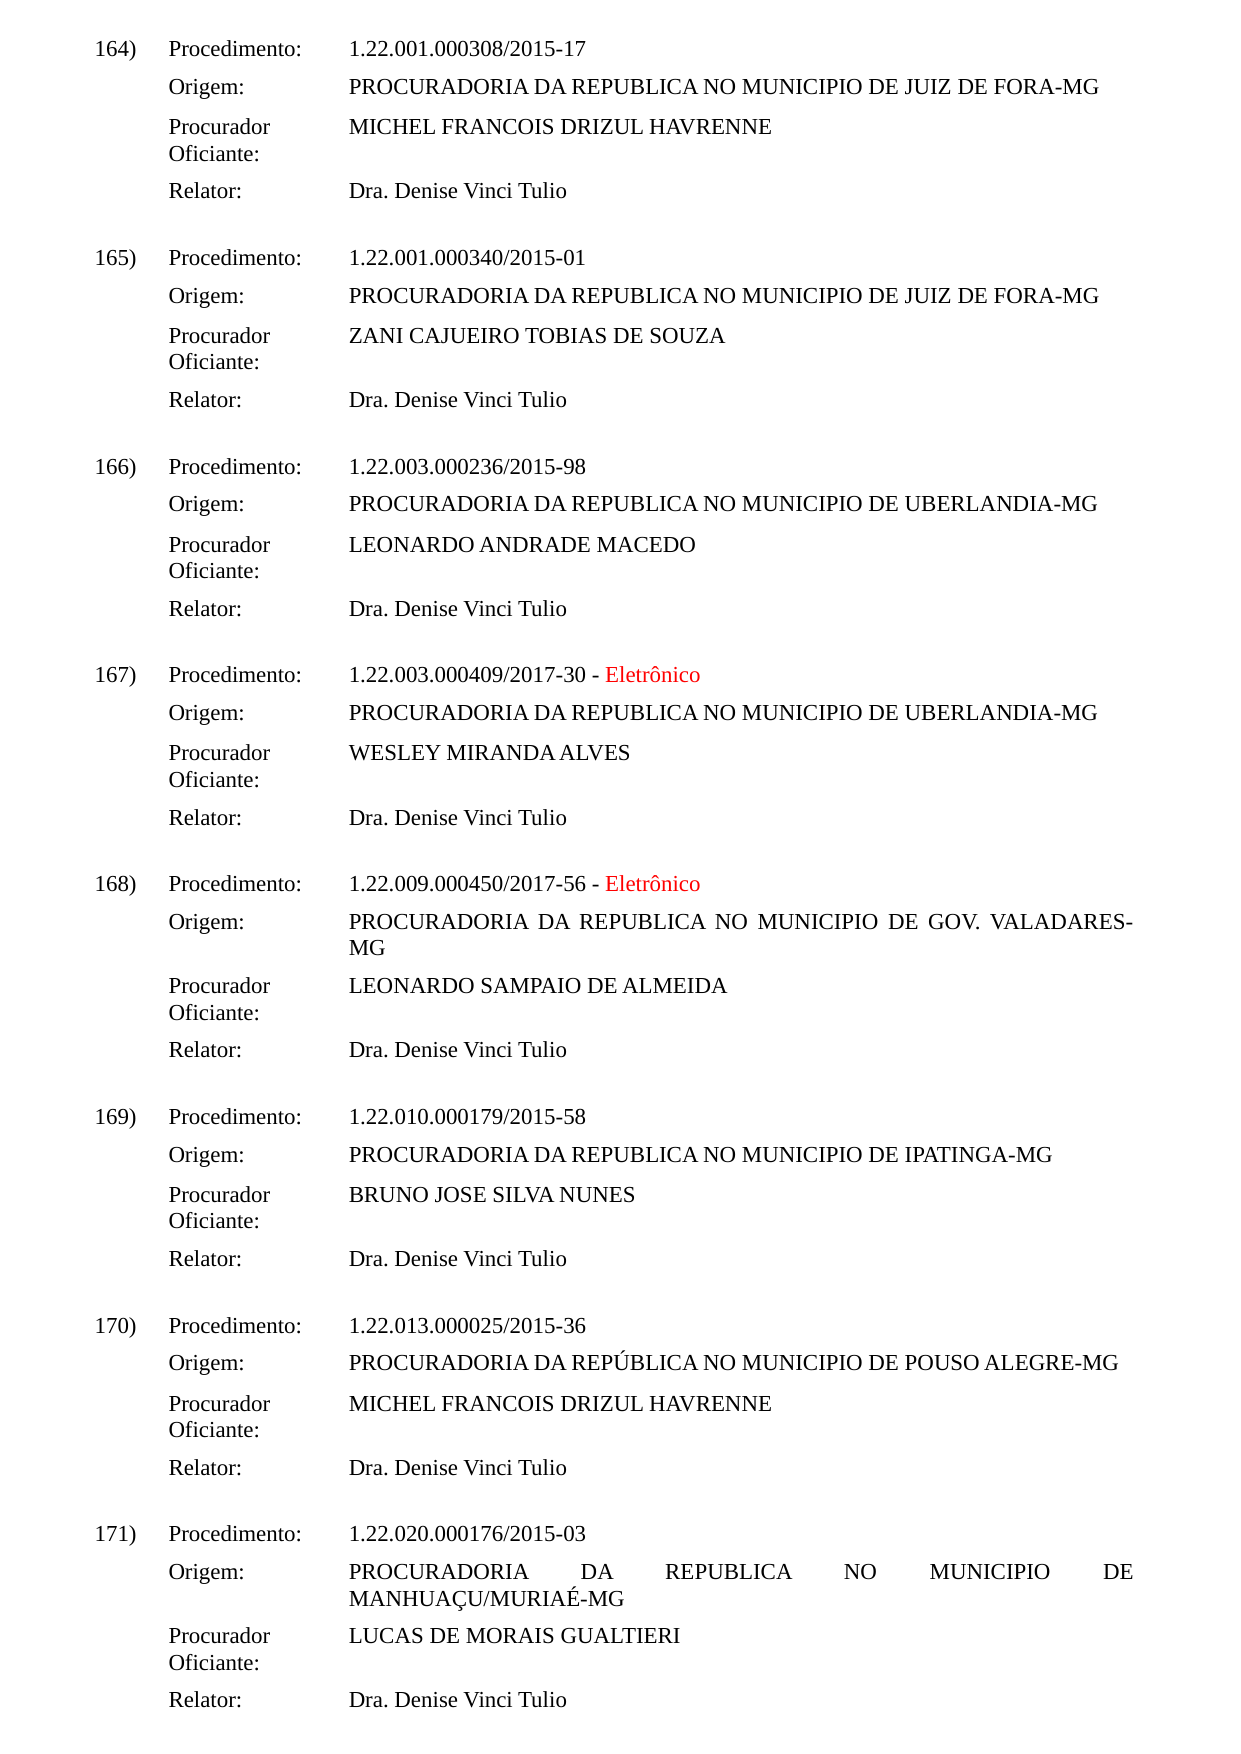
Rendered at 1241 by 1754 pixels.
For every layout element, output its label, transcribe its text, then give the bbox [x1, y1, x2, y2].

table_cell Dra. Denise Vinci Tulio [343, 380, 1139, 421]
table_cell Procurador Oficiante: [163, 1617, 343, 1681]
table_cell Origem: [163, 1135, 343, 1175]
table_cell Origem: [163, 1344, 343, 1384]
table_cell [89, 1384, 162, 1448]
table_cell PROCURADORIA DA REPÚBLICA NO MUNICIPIO DE POUSO ALEGRE-MG [343, 1344, 1139, 1384]
table_cell [89, 1239, 162, 1279]
table_cell Procurador Oficiante: [163, 108, 343, 172]
table_header 1.22.003.000409/2017-30 - Eletrônico [343, 656, 1139, 693]
table_cell PROCURADORIA DA REPUBLICA NO MUNICIPIO DE JUIZ DE FORA-MG [343, 276, 1139, 316]
table_cell WESLEY MIRANDA ALVES [343, 734, 1139, 798]
table_cell [89, 902, 162, 966]
table_cell [89, 108, 162, 172]
table_header 169) [89, 1097, 162, 1135]
table_cell [89, 172, 162, 212]
table_header 164) [89, 30, 162, 67]
table_cell [89, 316, 162, 380]
table_cell Dra. Denise Vinci Tulio [343, 1681, 1139, 1721]
table_cell [89, 525, 162, 589]
table_cell Relator: [163, 1031, 343, 1071]
table_header 1.22.003.000236/2015-98 [343, 447, 1139, 485]
table_cell ZANI CAJUEIRO TOBIAS DE SOUZA [343, 316, 1139, 380]
table_header 171) [89, 1515, 162, 1552]
table_cell [89, 1553, 162, 1617]
table_cell [89, 1135, 162, 1175]
table_cell [89, 276, 162, 316]
table_cell Relator: [163, 1681, 343, 1721]
table_cell [89, 380, 162, 421]
table_cell Relator: [163, 172, 343, 212]
table_header Procedimento: [163, 447, 343, 485]
table_header 168) [89, 865, 162, 902]
table_cell MICHEL FRANCOIS DRIZUL HAVRENNE [343, 108, 1139, 172]
table_cell [89, 1175, 162, 1239]
table_cell MICHEL FRANCOIS DRIZUL HAVRENNE [343, 1384, 1139, 1448]
table_cell [89, 694, 162, 734]
table_cell LEONARDO SAMPAIO DE ALMEIDA [343, 966, 1139, 1031]
table_header 1.22.020.000176/2015-03 [343, 1515, 1139, 1552]
table_cell Origem: [163, 485, 343, 525]
table_cell [89, 966, 162, 1031]
table_header Procedimento: [163, 238, 343, 276]
table_header Procedimento: [163, 1097, 343, 1135]
table_cell Procurador Oficiante: [163, 316, 343, 380]
table_cell Origem: [163, 694, 343, 734]
table_cell [89, 589, 162, 629]
table_cell [89, 1344, 162, 1384]
table_cell Relator: [163, 380, 343, 421]
table_header 1.22.009.000450/2017-56 - Eletrônico [343, 865, 1139, 902]
table_cell PROCURADORIA DA REPUBLICA NO MUNICIPIO DE MANHUAÇU/MURIAÉ-MG [343, 1553, 1139, 1617]
table_cell Origem: [163, 902, 343, 966]
table_cell Dra. Denise Vinci Tulio [343, 798, 1139, 838]
table_cell Procurador Oficiante: [163, 1384, 343, 1448]
table_cell Relator: [163, 798, 343, 838]
table_cell PROCURADORIA DA REPUBLICA NO MUNICIPIO DE GOV. VALADARES-MG [343, 902, 1139, 966]
table_cell [89, 1448, 162, 1488]
table_cell [89, 798, 162, 838]
table_cell [89, 734, 162, 798]
table_cell [89, 1681, 162, 1721]
table_cell [89, 1031, 162, 1071]
table_header 1.22.013.000025/2015-36 [343, 1306, 1139, 1344]
table_cell Dra. Denise Vinci Tulio [343, 1448, 1139, 1488]
table_cell PROCURADORIA DA REPUBLICA NO MUNICIPIO DE UBERLANDIA-MG [343, 485, 1139, 525]
table_cell PROCURADORIA DA REPUBLICA NO MUNICIPIO DE IPATINGA-MG [343, 1135, 1139, 1175]
table_cell Origem: [163, 276, 343, 316]
table_cell Dra. Denise Vinci Tulio [343, 1031, 1139, 1071]
table_header 166) [89, 447, 162, 485]
table_header 165) [89, 238, 162, 276]
table_header 1.22.010.000179/2015-58 [343, 1097, 1139, 1135]
table_cell PROCURADORIA DA REPUBLICA NO MUNICIPIO DE JUIZ DE FORA-MG [343, 67, 1139, 107]
table_header Procedimento: [163, 1515, 343, 1552]
table_header Procedimento: [163, 1306, 343, 1344]
table_header Procedimento: [163, 865, 343, 902]
table_cell [89, 485, 162, 525]
table_header 1.22.001.000340/2015-01 [343, 238, 1139, 276]
table_header 167) [89, 656, 162, 693]
table_cell Relator: [163, 1239, 343, 1279]
table_cell LEONARDO ANDRADE MACEDO [343, 525, 1139, 589]
table_cell Dra. Denise Vinci Tulio [343, 589, 1139, 629]
table_cell [89, 67, 162, 107]
table_cell Relator: [163, 589, 343, 629]
table_header 170) [89, 1306, 162, 1344]
table_cell [89, 1617, 162, 1681]
table_cell LUCAS DE MORAIS GUALTIERI [343, 1617, 1139, 1681]
table_cell Procurador Oficiante: [163, 734, 343, 798]
table_header Procedimento: [163, 30, 343, 67]
table_header 1.22.001.000308/2015-17 [343, 30, 1139, 67]
table_cell Origem: [163, 1553, 343, 1617]
table_cell Procurador Oficiante: [163, 525, 343, 589]
table_cell Procurador Oficiante: [163, 966, 343, 1031]
table_cell BRUNO JOSE SILVA NUNES [343, 1175, 1139, 1239]
table_cell Dra. Denise Vinci Tulio [343, 172, 1139, 212]
table_cell PROCURADORIA DA REPUBLICA NO MUNICIPIO DE UBERLANDIA-MG [343, 694, 1139, 734]
table_cell Dra. Denise Vinci Tulio [343, 1239, 1139, 1279]
table_cell Procurador Oficiante: [163, 1175, 343, 1239]
table_header Procedimento: [163, 656, 343, 693]
table_cell Origem: [163, 67, 343, 107]
table_cell Relator: [163, 1448, 343, 1488]
